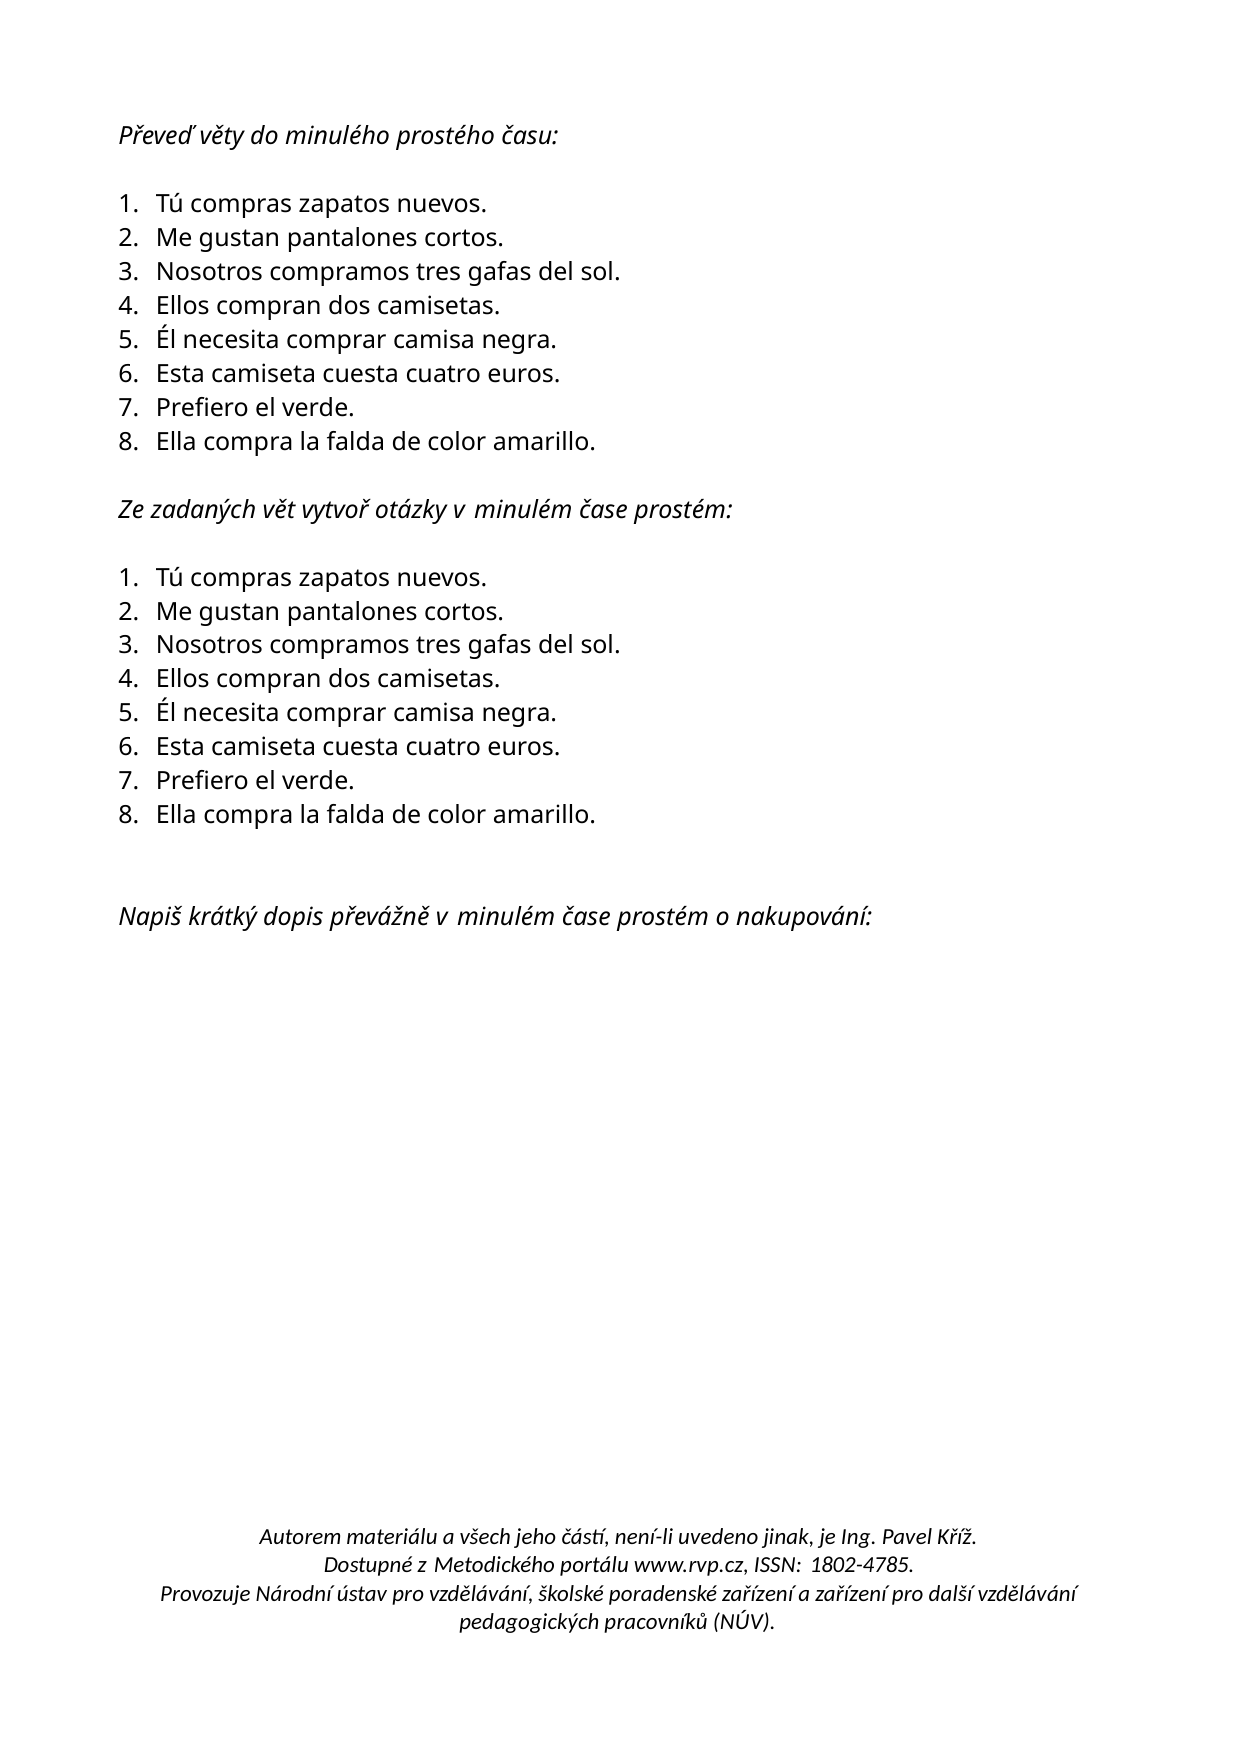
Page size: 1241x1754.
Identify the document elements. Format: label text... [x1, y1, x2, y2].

list Prefiero el verde. [118, 390, 1122, 424]
list Ella compra la falda de color amarillo. [118, 424, 1122, 458]
list Ella compra la falda de color amarillo. [118, 797, 1122, 831]
text Převeď věty do minulého prostého času: [118, 118, 1122, 152]
list Me gustan pantalones cortos. [118, 220, 1122, 254]
list Nosotros compramos tres gafas del sol. [118, 254, 1122, 288]
list Esta camiseta cuesta cuatro euros. [118, 729, 1122, 763]
list Esta camiseta cuesta cuatro euros. [118, 356, 1122, 390]
list Tú compras zapatos nuevos. [118, 559, 1122, 593]
text Napiš krátký dopis převážně v minulém čase prostém o nakupování: [118, 899, 1122, 933]
text Ze zadaných vět vytvoř otázky v minulém čase prostém: [118, 492, 1122, 526]
list Tú compras zapatos nuevos. [118, 186, 1122, 220]
list Ellos compran dos camisetas. [118, 288, 1122, 322]
list Ellos compran dos camisetas. [118, 661, 1122, 695]
list Él necesita comprar camisa negra. [118, 695, 1122, 729]
list Me gustan pantalones cortos. [118, 593, 1122, 627]
list Él necesita comprar camisa negra. [118, 322, 1122, 356]
list Prefiero el verde. [118, 763, 1122, 797]
list Nosotros compramos tres gafas del sol. [118, 627, 1122, 661]
